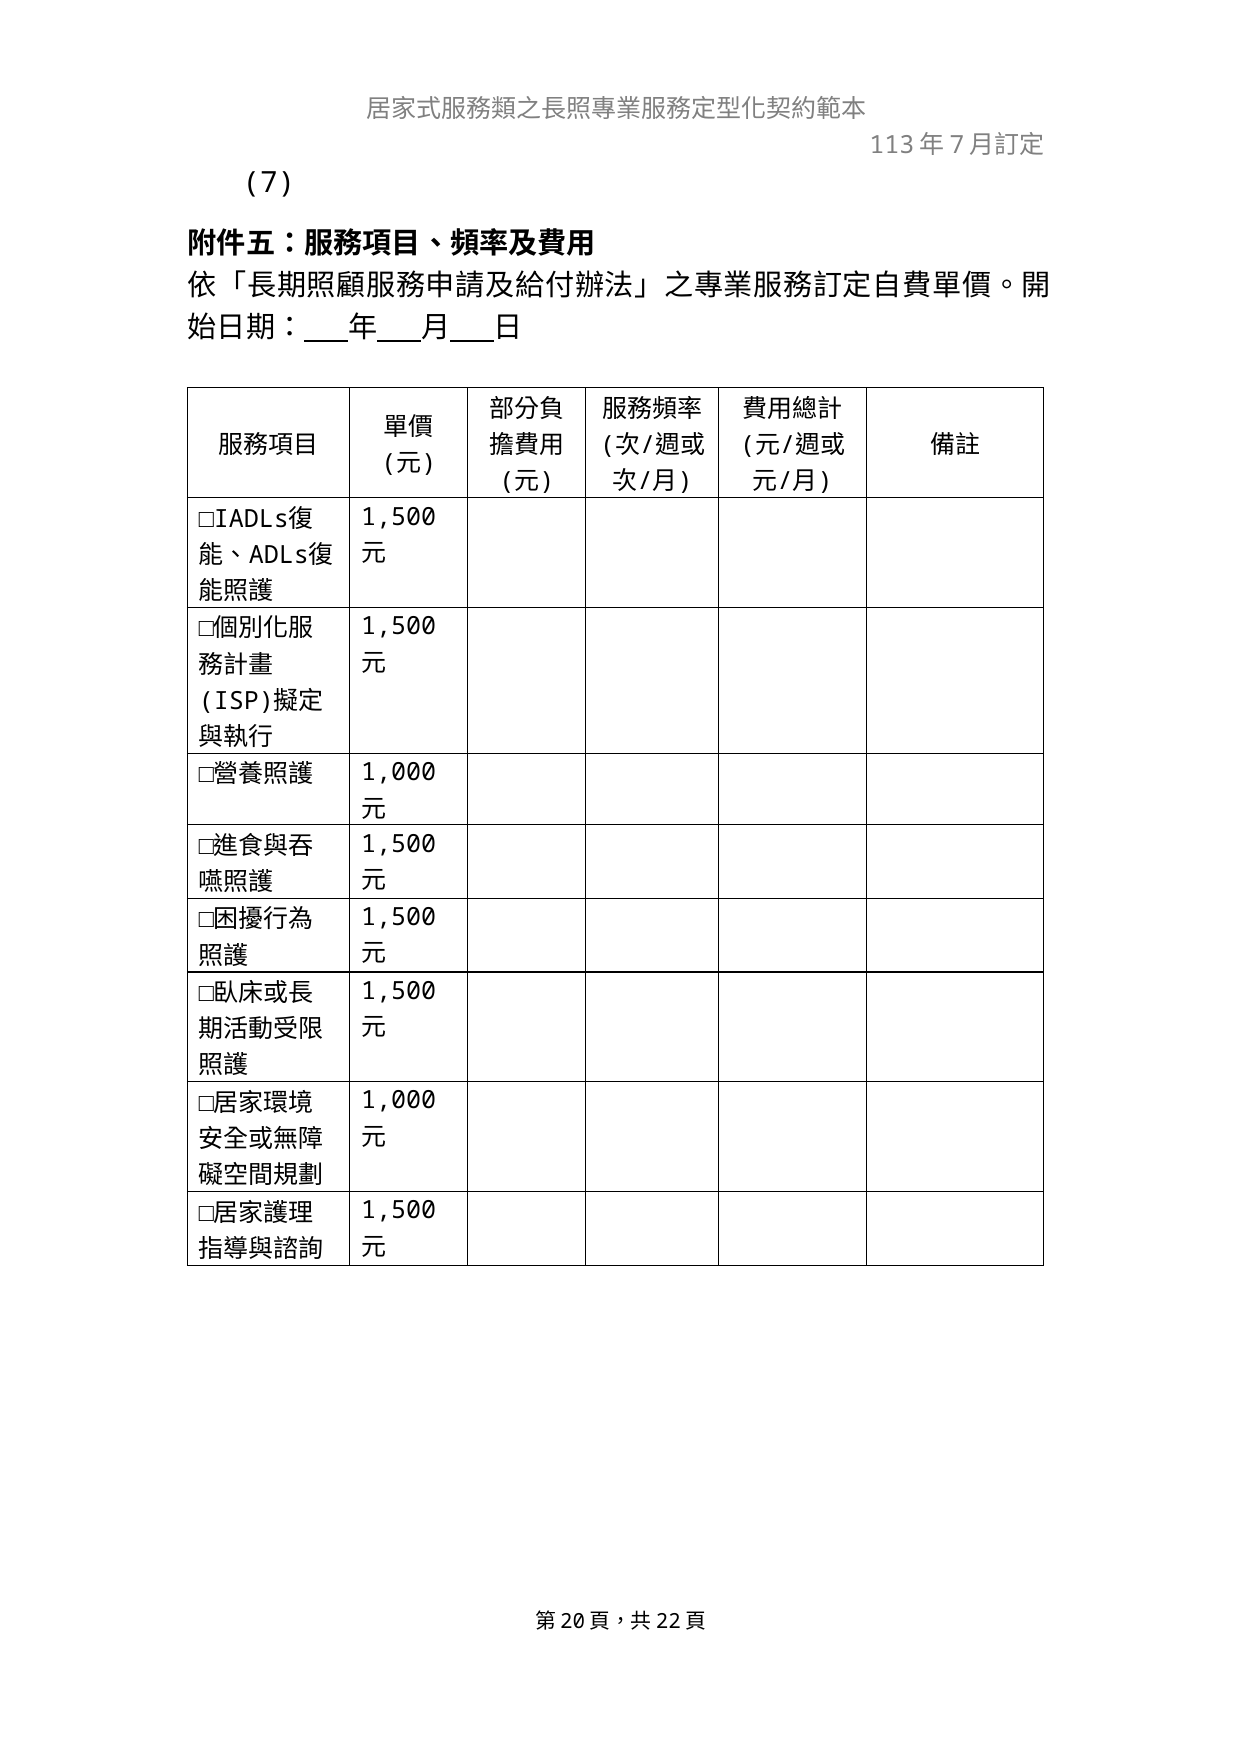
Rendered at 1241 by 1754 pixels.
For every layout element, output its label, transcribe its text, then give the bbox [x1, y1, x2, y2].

table_cell 1,500元 [350, 1192, 467, 1264]
table_cell □營養照護 [188, 754, 349, 824]
table_cell [468, 498, 585, 607]
table_cell [586, 973, 718, 1081]
table_cell [867, 1192, 1043, 1264]
table_cell □IADLs復能、ADLs復能照護 [188, 498, 349, 607]
table_cell 1,000元 [350, 754, 467, 824]
table_cell □個別化服務計畫(ISP)擬定與執行 [188, 608, 349, 753]
table_cell □臥床或長期活動受限照護 [188, 973, 349, 1081]
table_cell [719, 498, 866, 607]
table_cell [719, 754, 866, 824]
table_cell 1,500元 [350, 608, 467, 753]
table_cell 1,500元 [350, 899, 467, 971]
table_cell [867, 825, 1043, 898]
text 附件五：服務項目、頻率及費用 [187, 221, 1053, 262]
text 依「長期照顧服務申請及給付辦法」之專業服務訂定自費單價。開始日期： 年 月 日 [187, 262, 1053, 346]
table_cell [586, 498, 718, 607]
table_cell [867, 754, 1043, 824]
table_header 備註 [867, 388, 1043, 497]
table_cell [586, 825, 718, 898]
table_cell [719, 899, 866, 971]
table_header 服務項目 [188, 388, 349, 497]
table_cell [719, 1082, 866, 1191]
table_cell [468, 899, 585, 971]
table_cell [586, 608, 718, 753]
table_cell [586, 1082, 718, 1191]
table_cell [719, 1192, 866, 1264]
table_cell [586, 1192, 718, 1264]
table_cell [468, 973, 585, 1081]
table_cell 1,500元 [350, 973, 467, 1081]
table_cell □居家環境安全或無障礙空間規劃 [188, 1082, 349, 1191]
table_header 費用總計 (元/週或元/月) [719, 388, 866, 497]
table_cell [586, 899, 718, 971]
table_cell [468, 1192, 585, 1264]
table_cell [867, 1082, 1043, 1191]
table_cell [867, 498, 1043, 607]
table_cell [468, 1082, 585, 1191]
table_cell [719, 973, 866, 1081]
table_cell 1,000元 [350, 1082, 467, 1191]
table_cell 1,500元 [350, 825, 467, 898]
table_cell 1,500元 [350, 498, 467, 607]
table_cell [719, 825, 866, 898]
table_cell □居家護理指導與諮詢 [188, 1192, 349, 1264]
table_cell □困擾行為照護 [188, 899, 349, 971]
table_header 服務頻率 (次/週或次/月) [586, 388, 718, 497]
table_cell □進食與吞嚥照護 [188, 825, 349, 898]
table_cell [468, 825, 585, 898]
table_cell [586, 754, 718, 824]
table_header 部分負擔費用(元) [468, 388, 585, 497]
table_cell [867, 973, 1043, 1081]
table_cell [867, 899, 1043, 971]
table_cell [468, 754, 585, 824]
table_header 單價 (元) [350, 388, 467, 497]
table_cell [468, 608, 585, 753]
table_cell [719, 608, 866, 753]
table_cell [867, 608, 1043, 753]
